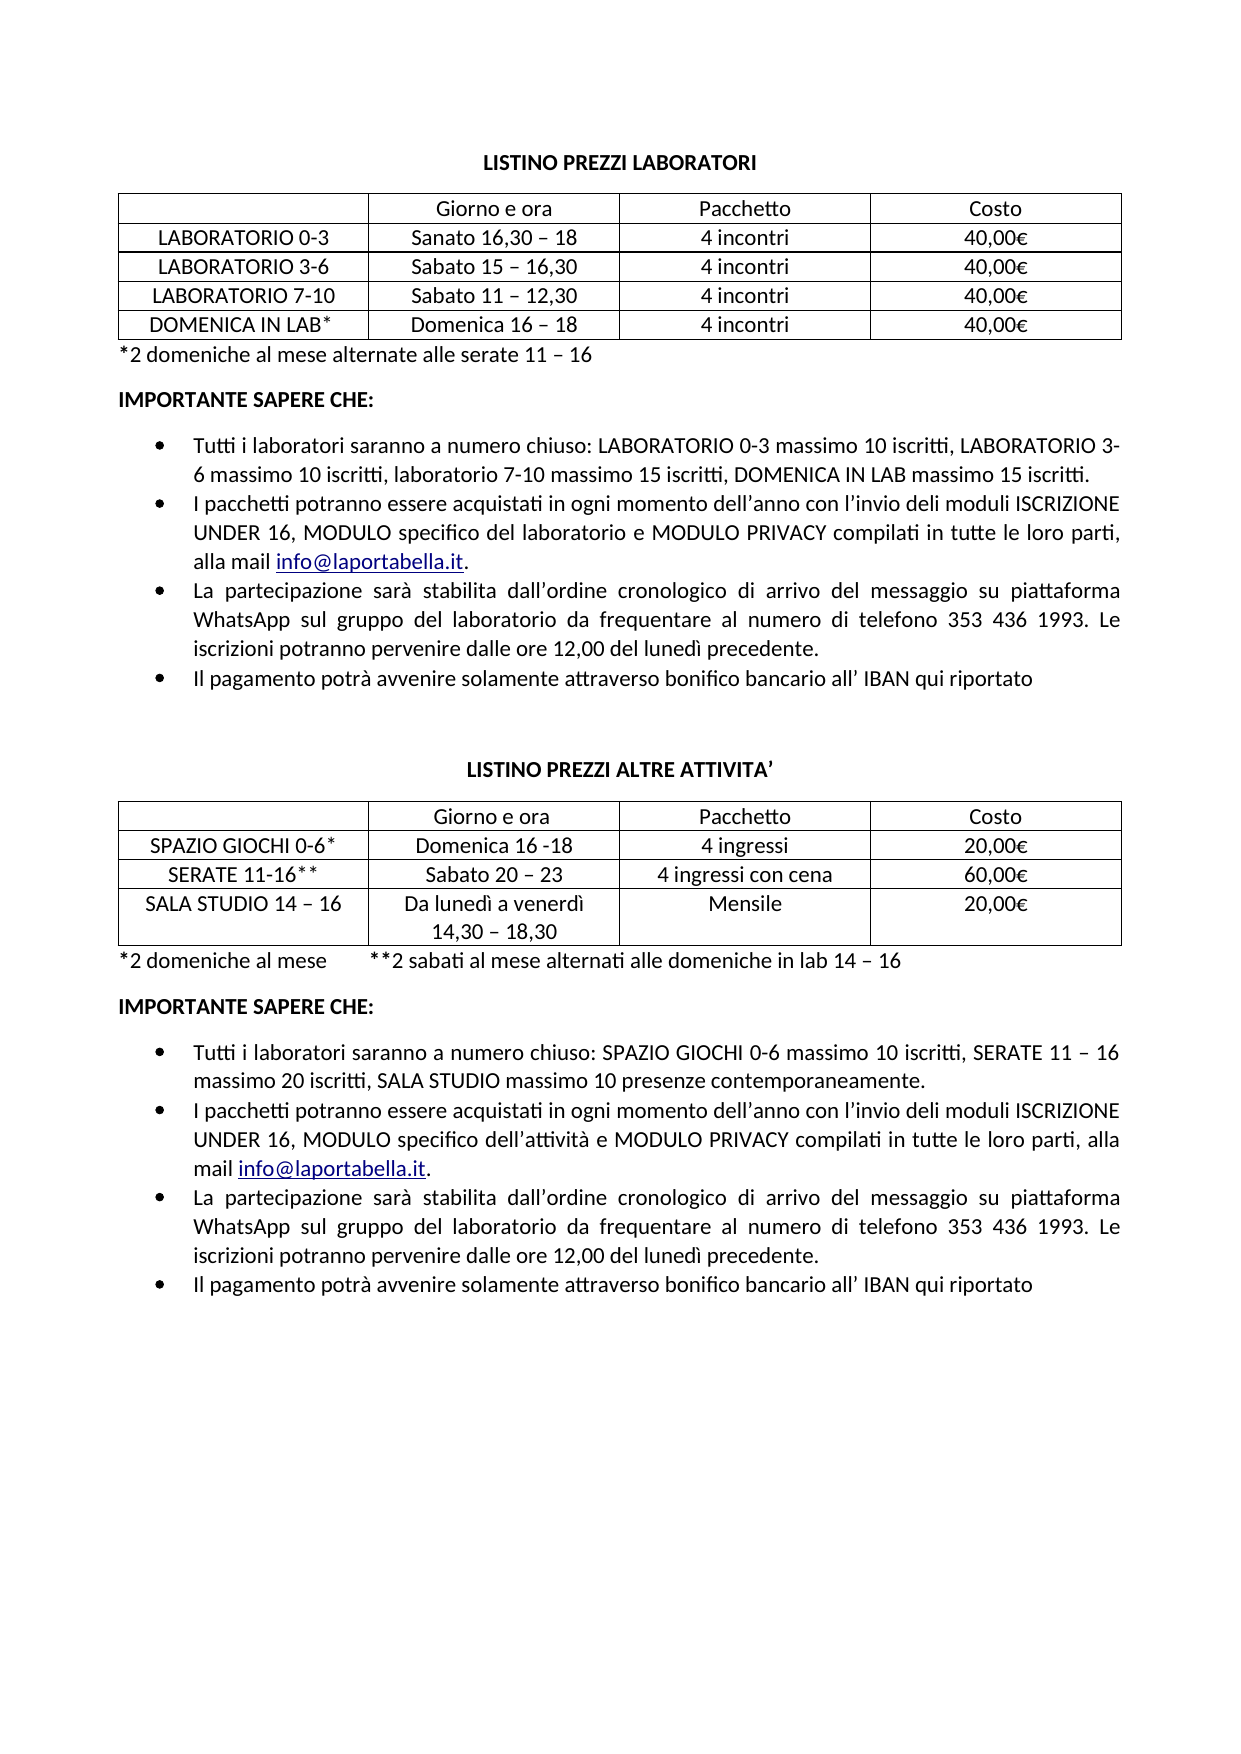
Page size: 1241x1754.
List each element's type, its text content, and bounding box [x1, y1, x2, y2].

list Il pagamento potrà avvenire solamente attraverso bonifico bancario all’ IBAN qui riportato [156, 1270, 1122, 1298]
table_cell 40,00€ [871, 224, 1121, 251]
list Tutti i laboratori saranno a numero chiuso: SPAZIO GIOCHI 0-6 massimo 10 iscritti, SERATE 11 – 16 massimo 20 iscritti, SALA STUDIO massimo 10 presenze contemporaneamente. [156, 1038, 1122, 1095]
list I pacchetti potranno essere acquistati in ogni momento dell’anno con l’invio deli moduli ISCRIZIONE UNDER 16, MODULO specifico del laboratorio e MODULO PRIVACY compilati in tutte le loro parti, alla mail info@laportabella.it. [156, 489, 1122, 575]
list Il pagamento potrà avvenire solamente attraverso bonifico bancario all’ IBAN qui riportato [156, 664, 1122, 692]
table_header Costo [871, 802, 1121, 830]
table_cell SPAZIO GIOCHI 0-6* [119, 831, 368, 859]
table_cell LABORATORIO 7-10 [119, 282, 368, 309]
text LISTINO PREZZI LABORATORI [118, 148, 1122, 176]
table_cell 4 incontri [620, 253, 870, 281]
table_cell LABORATORIO 0-3 [119, 224, 368, 251]
list I pacchetti potranno essere acquistati in ogni momento dell’anno con l’invio deli moduli ISCRIZIONE UNDER 16, MODULO specifico dell’attività e MODULO PRIVACY compilati in tutte le loro parti, alla mail info@laportabella.it. [156, 1096, 1122, 1182]
table_cell 60,00€ [871, 860, 1121, 888]
table_cell 4 incontri [620, 282, 870, 309]
text *2 domeniche al mese **2 sabati al mese alternati alle domeniche in lab 14 – 16 [118, 946, 1122, 974]
table_cell 4 incontri [620, 224, 870, 251]
list La partecipazione sarà stabilita dall’ordine cronologico di arrivo del messaggio su piattaforma WhatsApp sul gruppo del laboratorio da frequentare al numero di telefono 353 436 1993. Le iscrizioni potranno pervenire dalle ore 12,00 del lunedì precedente. [156, 576, 1122, 663]
table_cell 40,00€ [871, 311, 1121, 339]
table_cell Sabato 11 – 12,30 [369, 282, 619, 309]
text *2 domeniche al mese alternate alle serate 11 – 16 [118, 340, 1122, 368]
list Tutti i laboratori saranno a numero chiuso: LABORATORIO 0-3 massimo 10 iscritti, LABORATORIO 3-6 massimo 10 iscritti, laboratorio 7-10 massimo 15 iscritti, DOMENICA IN LAB massimo 15 iscritti. [156, 431, 1122, 488]
text IMPORTANTE SAPERE CHE: [118, 992, 1122, 1020]
table_header [119, 194, 368, 222]
table_cell Da lunedì a venerdì 14,30 – 18,30 [369, 889, 619, 945]
table_header Pacchetto [620, 194, 870, 222]
table_cell DOMENICA IN LAB* [119, 311, 368, 339]
table_cell Domenica 16 – 18 [369, 311, 619, 339]
table_cell 4 incontri [620, 311, 870, 339]
table_header [119, 802, 368, 830]
table_header Giorno e ora [369, 194, 619, 222]
table_header Costo [871, 194, 1121, 222]
table_cell 20,00€ [871, 889, 1121, 945]
table_cell Sanato 16,30 – 18 [369, 224, 619, 251]
table_cell Domenica 16 -18 [369, 831, 619, 859]
table_cell Sabato 20 – 23 [369, 860, 619, 888]
table_cell 40,00€ [871, 282, 1121, 309]
table_cell LABORATORIO 3-6 [119, 253, 368, 281]
table_header Giorno e ora [369, 802, 619, 830]
table_cell 4 ingressi con cena [620, 860, 870, 888]
table_cell Sabato 15 – 16,30 [369, 253, 619, 281]
table_cell 20,00€ [871, 831, 1121, 859]
list La partecipazione sarà stabilita dall’ordine cronologico di arrivo del messaggio su piattaforma WhatsApp sul gruppo del laboratorio da frequentare al numero di telefono 353 436 1993. Le iscrizioni potranno pervenire dalle ore 12,00 del lunedì precedente. [156, 1183, 1122, 1269]
table_cell Mensile [620, 889, 870, 945]
table_cell SALA STUDIO 14 – 16 [119, 889, 368, 945]
text IMPORTANTE SAPERE CHE: [118, 385, 1122, 413]
table_cell 4 ingressi [620, 831, 870, 859]
table_cell 40,00€ [871, 253, 1121, 281]
text LISTINO PREZZI ALTRE ATTIVITA’ [118, 755, 1122, 783]
table_header Pacchetto [620, 802, 870, 830]
table_cell SERATE 11-16** [119, 860, 368, 888]
